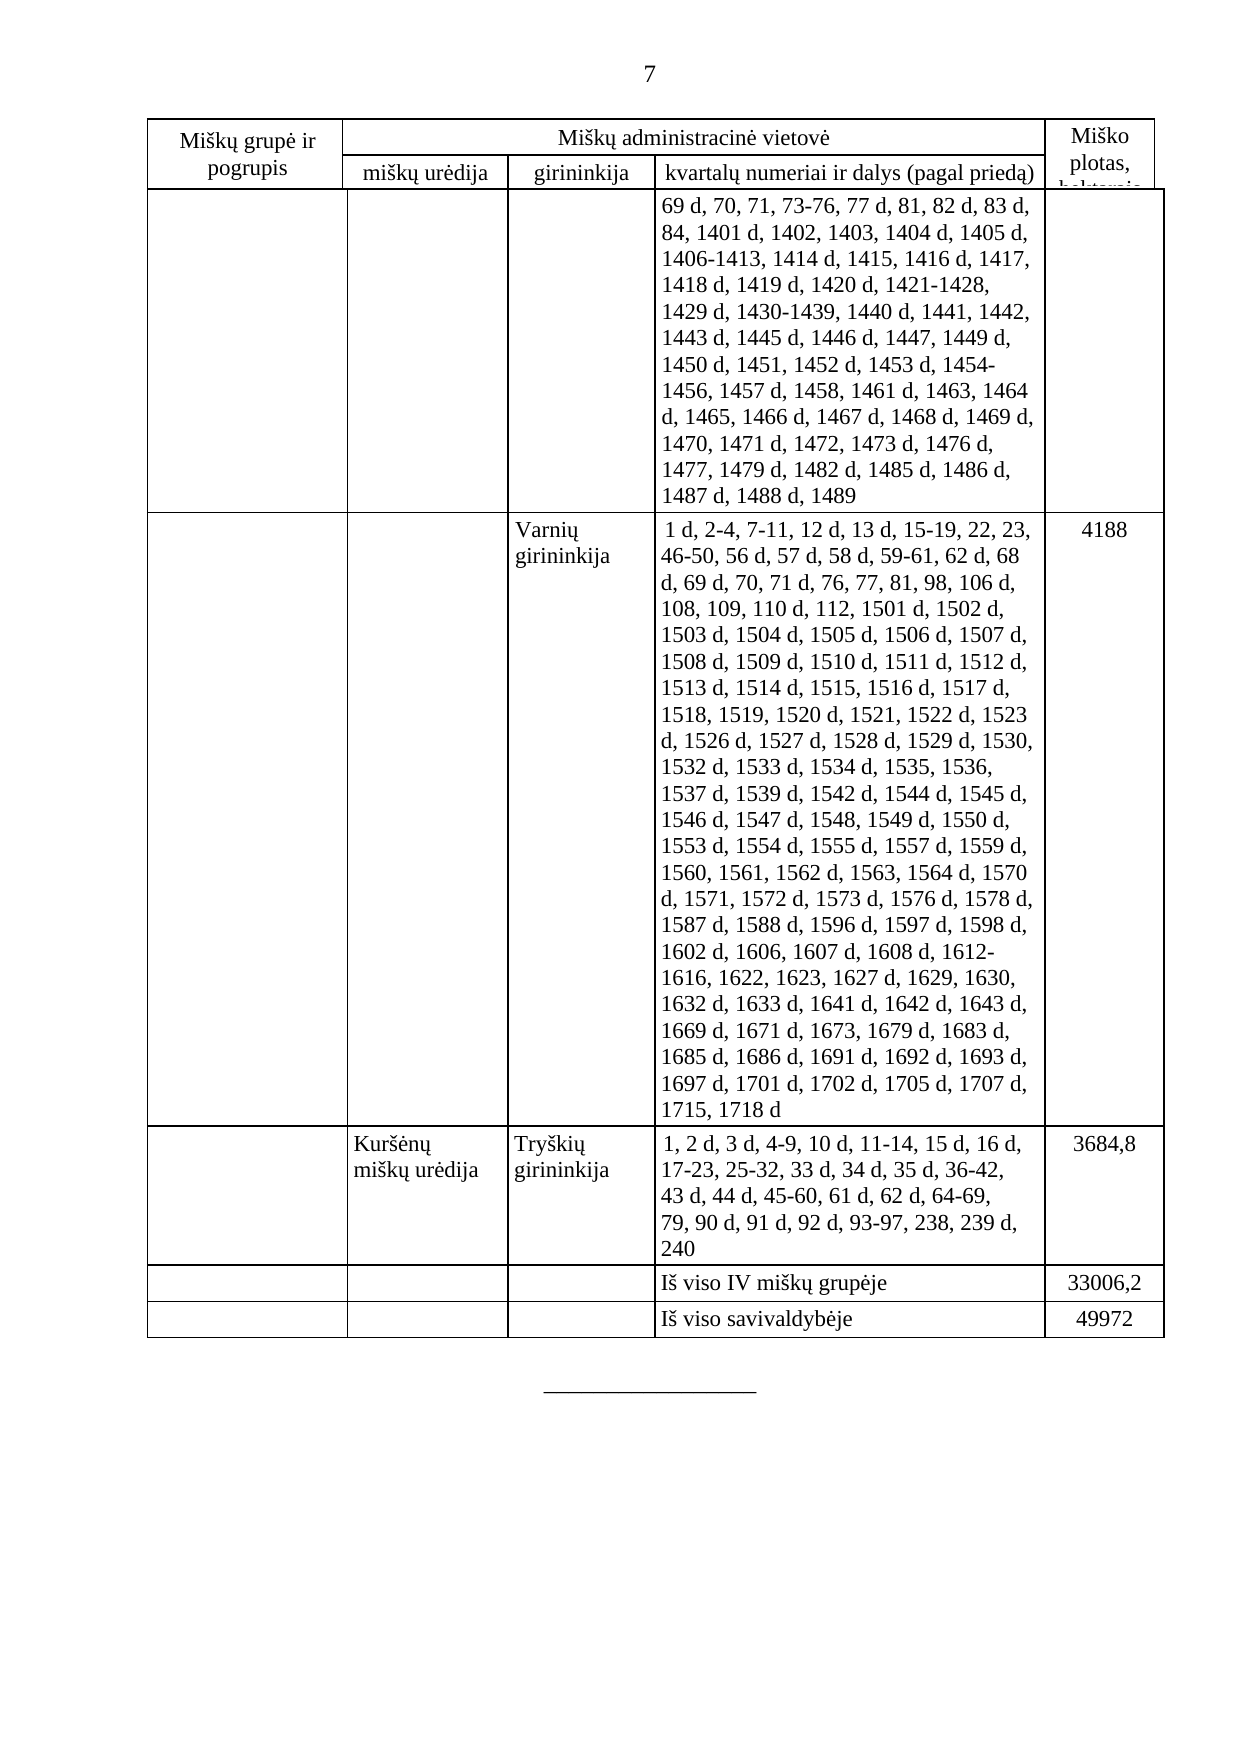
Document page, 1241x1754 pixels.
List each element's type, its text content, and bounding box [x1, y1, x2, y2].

table_cell [509, 190, 654, 512]
table_cell [148, 1127, 347, 1264]
table_cell [1165, 545, 1169, 1125]
table_cell 33006,2 [1046, 1266, 1163, 1301]
table_cell Tryškių girininkija [509, 1127, 654, 1264]
table_cell [348, 1302, 507, 1337]
table_cell [1165, 1158, 1169, 1264]
table_cell Kuršėnų miškų urėdija [348, 1127, 507, 1264]
table_cell 4188 [1046, 513, 1163, 1125]
table_cell 49972 [1046, 1302, 1163, 1337]
table_cell kvartalų numeriai ir dalys (pagal priedą) [656, 156, 1044, 188]
table_cell [148, 1266, 347, 1301]
table_cell [509, 1266, 654, 1301]
table_cell miškų urėdija [343, 156, 507, 188]
table_cell [348, 190, 507, 512]
text _________________ [148, 1367, 1152, 1396]
table_cell [1046, 190, 1163, 512]
table_cell [148, 1302, 347, 1337]
table_cell 1 d, 2-4, 7-11, 12 d, 13 d, 15-19, 22, 23, 46-50, 56 d, 57 d, 58 d, 59-61, 62 d, 68 d, 69 d, 70, 71 d, 76, 77, 81, 98, 106 d, 108, 109, 110 d, 112, 1501 d, 1502 d, 1503 d, 1504 d, 1505 d, 1506 d, 1507 d, 1508 d, 1509 d, 1510 d, 1511 d, 1512 d, 1513 d, 1514 d, 1515, 1516 d, 1517 d, 1518, 1519, 1520 d, 1521, 1522 d, 1523 d, 1526 d, 1527 d, 1528 d, 1529 d, 1530, 1532 d, 1533 d, 1534 d, 1535, 1536, 1537 d, 1539 d, 1542 d, 1544 d, 1545 d, 1546 d, 1547 d, 1548, 1549 d, 1550 d, 1553 d, 1554 d, 1555 d, 1557 d, 1559 d, 1560, 1561, 1562 d, 1563, 1564 d, 1570 d, 1571, 1572 d, 1573 d, 1576 d, 1578 d, 1587 d, 1588 d, 1596 d, 1597 d, 1598 d, 1602 d, 1606, 1607 d, 1608 d, 1612-1616, 1622, 1623, 1627 d, 1629, 1630, 1632 d, 1633 d, 1641 d, 1642 d, 1643 d, 1669 d, 1671 d, 1673, 1679 d, 1683 d, 1685 d, 1686 d, 1691 d, 1692 d, 1693 d, 1697 d, 1701 d, 1702 d, 1705 d, 1707 d, 1715, 1718 d [656, 513, 1044, 1125]
table_header Miškų grupė ir pogrupis [148, 120, 342, 188]
table_cell [509, 1302, 654, 1337]
table_cell Varnių girininkija [509, 513, 654, 1125]
table_cell [148, 190, 347, 512]
table_cell 1, 2 d, 3 d, 4-9, 10 d, 11-14, 15 d, 16 d, 17-23, 25-32, 33 d, 34 d, 35 d, 36-42, 43 d, 44 d, 45-60, 61 d, 62 d, 64-69, 79, 90 d, 91 d, 92 d, 93-97, 238, 239 d, 240 [656, 1127, 1044, 1264]
table_header Miškų administracinė vietovė [343, 120, 1044, 154]
table_cell Iš viso savivaldybėje [656, 1302, 1044, 1337]
table_cell [348, 1266, 507, 1301]
table_cell girininkija [509, 156, 654, 188]
table_cell 3684,8 [1046, 1127, 1163, 1264]
table_cell [348, 513, 507, 1125]
table_cell [1165, 188, 1169, 512]
table_cell Iš viso IV miškų grupėje [656, 1266, 1044, 1301]
table_cell 69 d, 70, 71, 73-76, 77 d, 81, 82 d, 83 d, 84, 1401 d, 1402, 1403, 1404 d, 1405 d, 1406-1413, 1414 d, 1415, 1416 d, 1417, 1418 d, 1419 d, 1420 d, 1421-1428, 1429 d, 1430-1439, 1440 d, 1441, 1442, 1443 d, 1445 d, 1446 d, 1447, 1449 d, 1450 d, 1451, 1452 d, 1453 d, 1454-1456, 1457 d, 1458, 1461 d, 1463, 1464 d, 1465, 1466 d, 1467 d, 1468 d, 1469 d, 1470, 1471 d, 1472, 1473 d, 1476 d, 1477, 1479 d, 1482 d, 1485 d, 1486 d, 1487 d, 1488 d, 1489 [656, 190, 1044, 512]
table_header Miško plotas, hektarais [1046, 120, 1154, 188]
table_cell [148, 513, 347, 1125]
